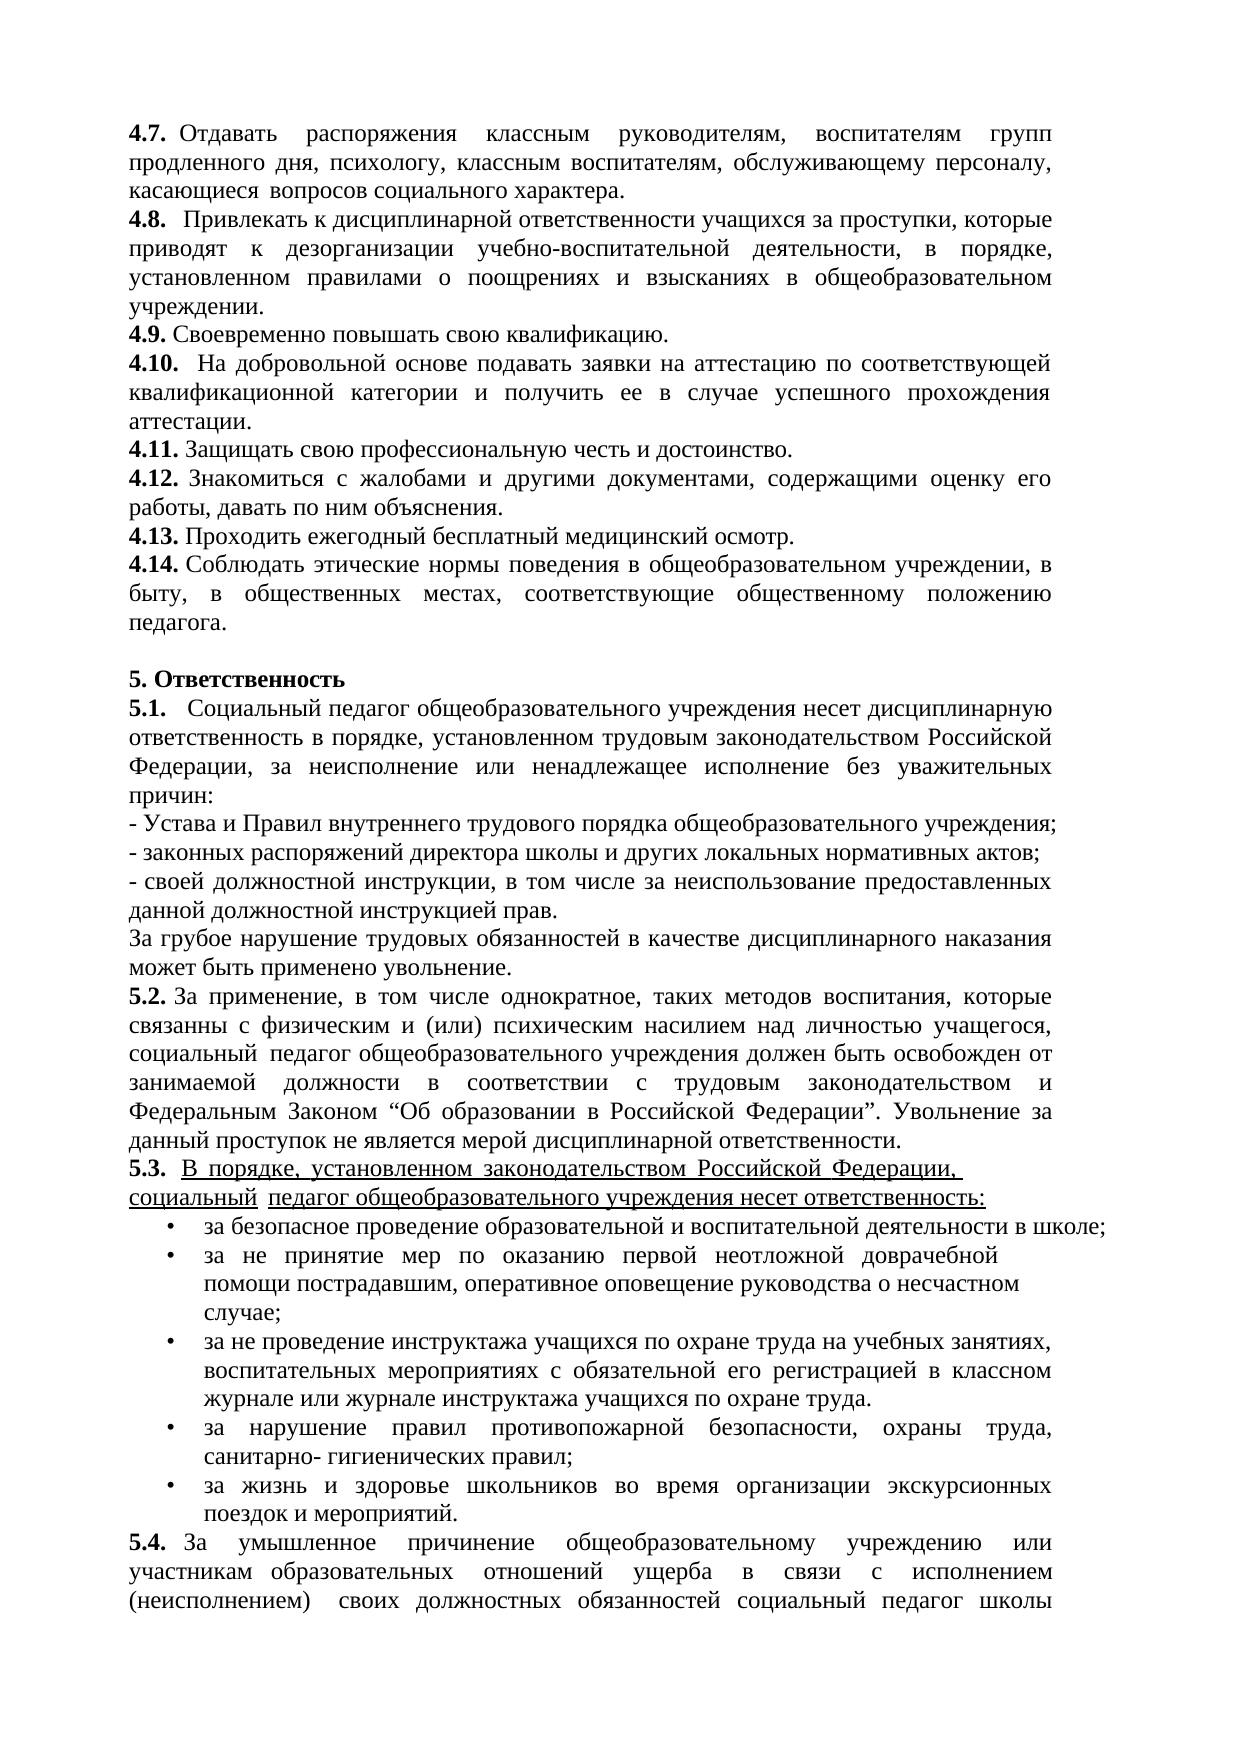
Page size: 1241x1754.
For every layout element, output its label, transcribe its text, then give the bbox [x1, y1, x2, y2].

list Социальный педагог общеобразовательного учреждения несет дисциплинарную ответственность в порядке, установленном трудовым законодательством Российской Федерации, за неисполнение или ненадлежащее исполнение без уважительных причин: [128, 693, 1053, 808]
list за не принятие мер по оказанию первой неотложной доврачебной помощи пострадавшим, оперативное оповещение руководства о несчастном случае; [166, 1240, 1053, 1326]
list На добровольной основе подавать заявки на аттестацию по соответствующей квалификационной категории и получить ее в случае успешного прохождения аттестации. [128, 348, 1052, 434]
list за жизнь и здоровье школьников во время организации экскурсионных поездок и мероприятий. [166, 1470, 1053, 1527]
list законных распоряжений директора школы и других локальных нормативных актов; [128, 837, 1122, 866]
list Устава и Правил внутреннего трудового порядка общеобразовательного учреждения; [128, 808, 1122, 837]
list Привлекать к дисциплинарной ответственности учащихся за проступки, которые приводят к дезорганизации учебно-воспитательной деятельности, в порядке, установленном правилами о поощрениях и взысканиях в общеобразовательном учреждении. [128, 204, 1053, 319]
list Соблюдать этические нормы поведения в общеобразовательном учреждении, в быту, в общественных местах, соответствующие общественному положению педагога. [128, 549, 1052, 636]
list Отдавать распоряжения классным руководителям, воспитателям групп продленного дня, психологу, классным воспитателям, обслуживающему персоналу, касающиеся вопросов социального характера. [128, 118, 1053, 204]
list Проходить ежегодный бесплатный медицинский осмотр. [128, 521, 1122, 549]
subtitle Ответственность [128, 665, 1122, 693]
list Защищать свою профессиональную честь и достоинство. [128, 434, 1122, 463]
list за не проведение инструктажа учащихся по охране труда на учебных занятиях, воспитательных мероприятиях с обязательной его регистрацией в классном журнале или журнале инструктажа учащихся по охране труда. [166, 1326, 1053, 1412]
text За грубое нарушение трудовых обязанностей в качестве дисциплинарного наказания может быть применено увольнение. [128, 923, 1053, 981]
list Знакомиться с жалобами и другими документами, содержащими оценку его работы, давать по ним объяснения. [128, 463, 1052, 521]
list За применение, в том числе однократное, таких методов воспитания, которые связанны с физическим и (или) психическим насилием над личностью учащегося, социальный педагог общеобразовательного учреждения должен быть освобожден от занимаемой должности в соответствии с трудовым законодательством и Федеральным Законом “Об образовании в Российской Федерации”. Увольнение за данный проступок не является мерой дисциплинарной ответственности. [128, 981, 1053, 1153]
list В порядке, установленном законодательством Российской Федерации, социальный педагог общеобразовательного учреждения несет ответственность: [128, 1153, 1052, 1211]
list За умышленное причинение общеобразовательному учреждению или участникам образовательных отношений ущерба в связи с исполнением (неисполнением) своих должностных обязанностей социальный педагог школы [128, 1527, 1053, 1613]
list Своевременно повышать свою квалификацию. [128, 319, 1122, 348]
list за нарушение правил противопожарной безопасности, охраны труда, санитарно- гигиенических правил; [166, 1412, 1053, 1470]
list своей должностной инструкции, в том числе за неиспользование предоставленных данной должностной инструкцией прав. [128, 866, 1052, 923]
list за безопасное проведение образовательной и воспитательной деятельности в школе; [166, 1211, 1122, 1240]
